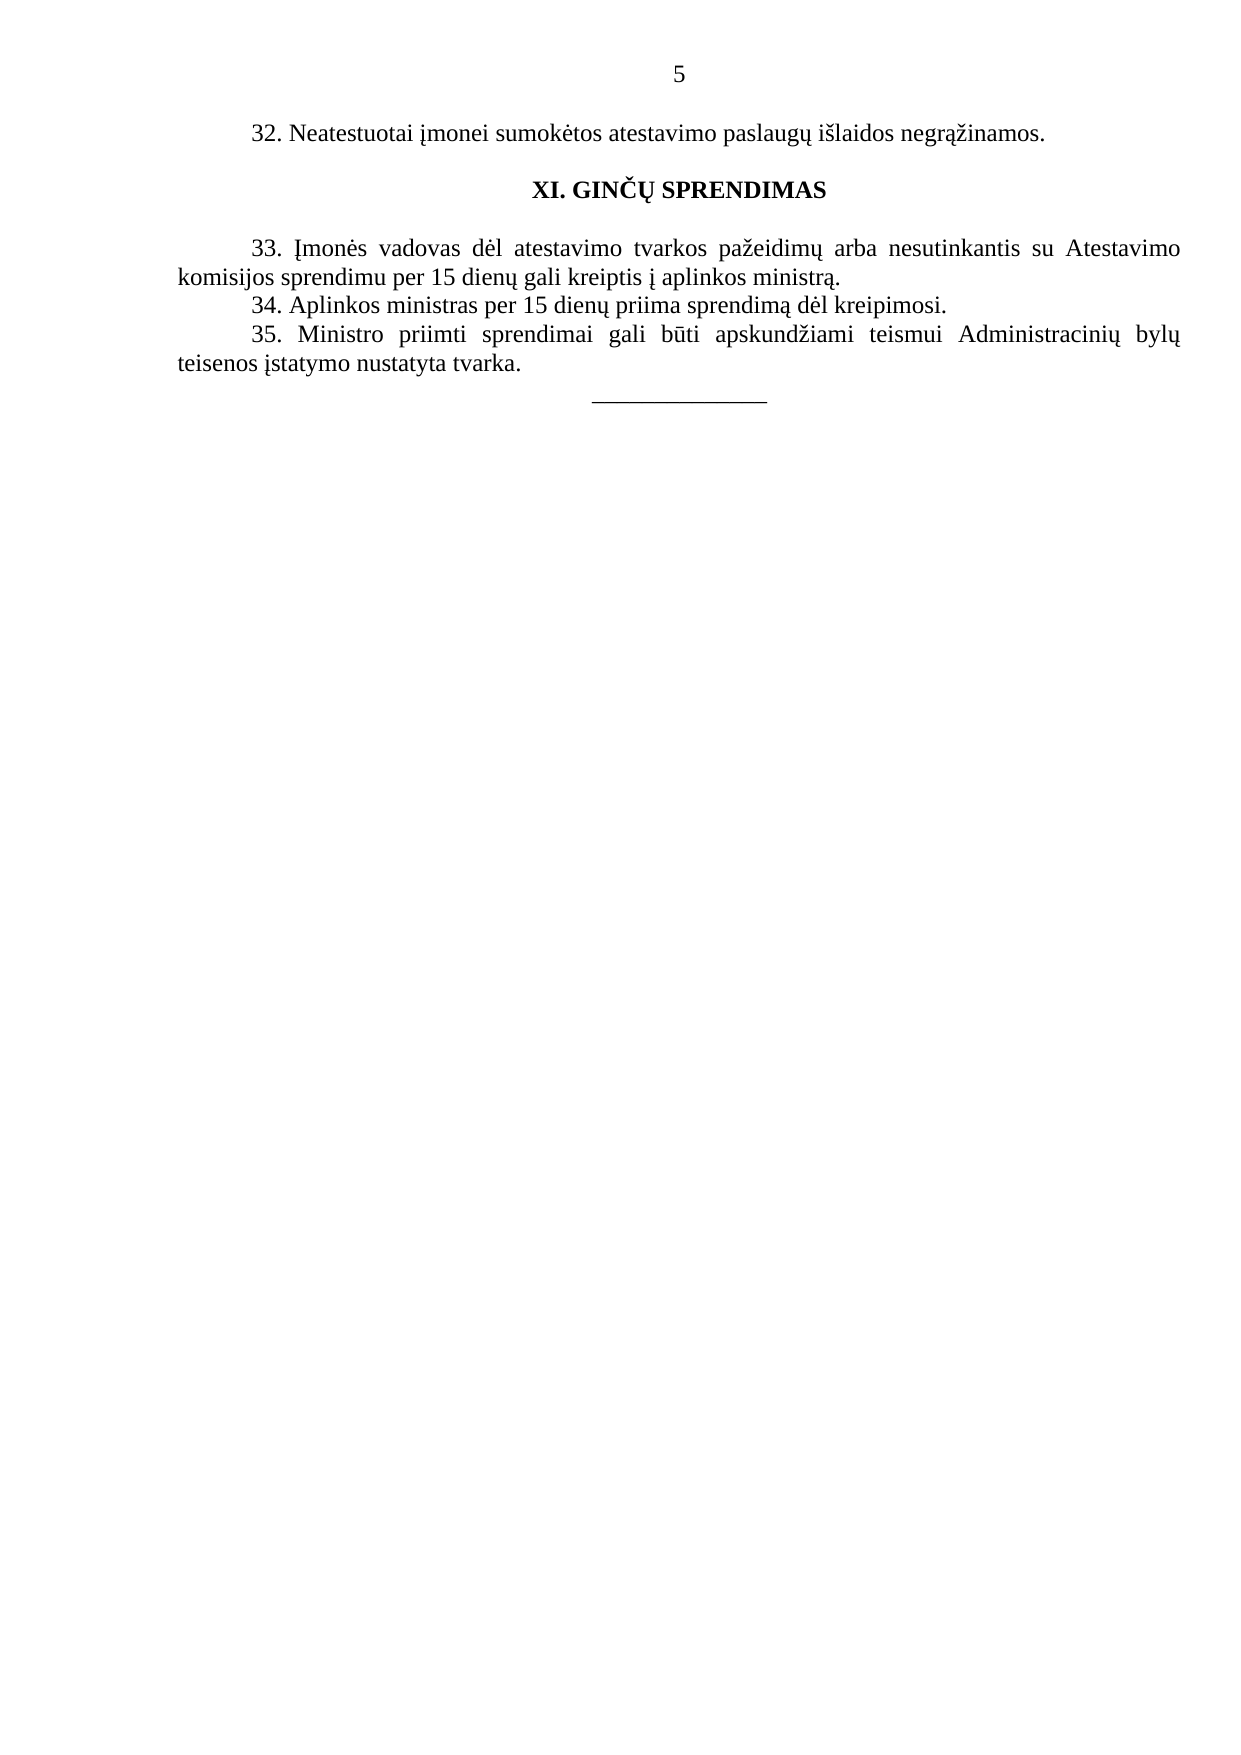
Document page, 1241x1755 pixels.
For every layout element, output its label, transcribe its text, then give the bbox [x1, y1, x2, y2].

text 33. Įmonės vadovas dėl atestavimo tvarkos pažeidimų arba nesutinkantis su Atestavimo komisijos sprendimu per 15 dienų gali kreiptis į aplinkos ministrą. [177, 233, 1181, 291]
text XI. Ginčų sprendimas [177, 176, 1181, 204]
text ______________ [177, 377, 1181, 406]
text 32. Neatestuotai įmonei sumokėtos atestavimo paslaugų išlaidos negrąžinamos. [177, 118, 1181, 147]
text 35. Ministro priimti sprendimai gali būti apskundžiami teismui Administracinių bylų teisenos įstatymo nustatyta tvarka. [177, 319, 1181, 377]
text 34. Aplinkos ministras per 15 dienų priima sprendimą dėl kreipimosi. [177, 291, 1181, 319]
